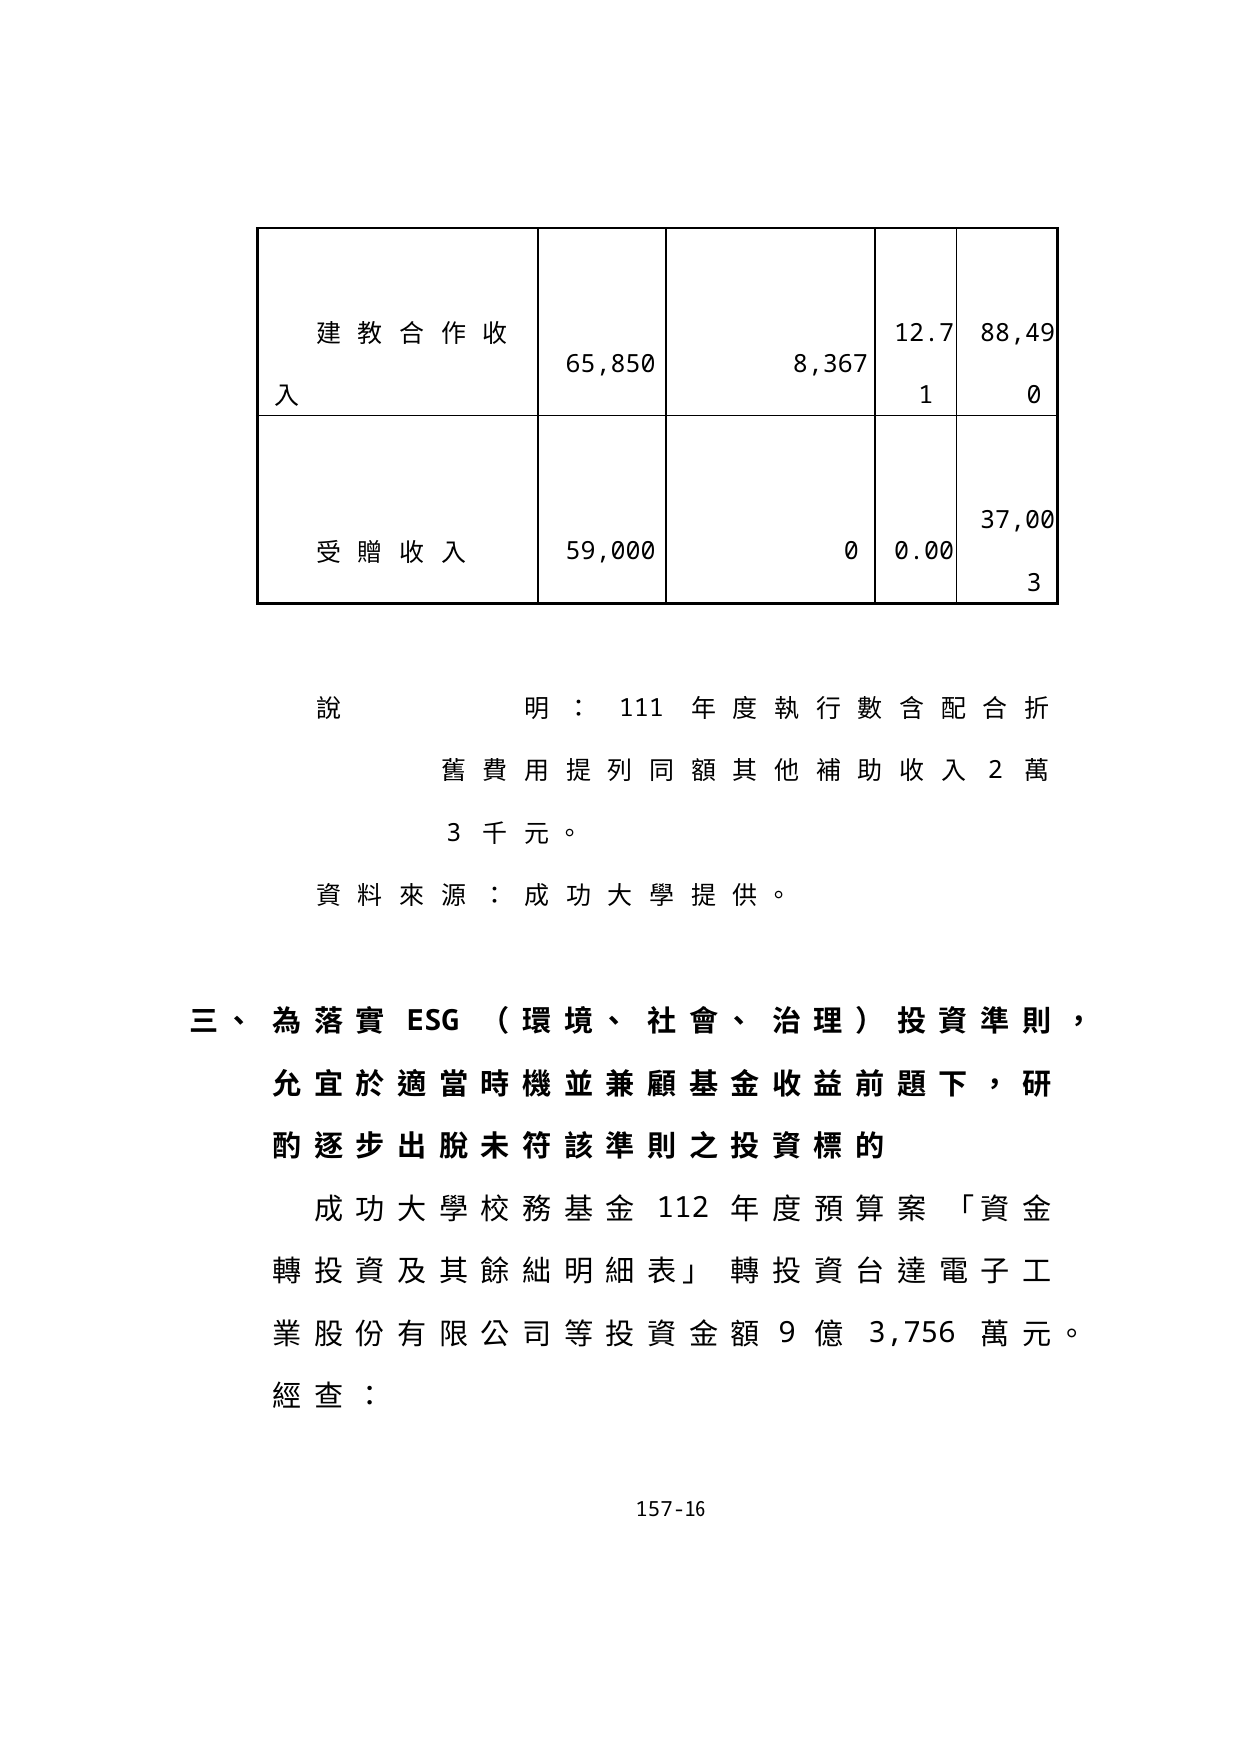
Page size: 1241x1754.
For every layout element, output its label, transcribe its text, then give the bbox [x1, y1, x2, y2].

table_cell 37,003 [957, 416, 1056, 602]
table_cell 88,490 [957, 229, 1056, 415]
text 說 明：111年度執行數含配合折舊費用提列同額其他補助收入2萬3千元。 [275, 665, 1058, 852]
text 資料來源：成功大學提供。 [203, 852, 1058, 915]
table_cell 受贈收入 [259, 416, 537, 602]
table_cell 8,367 [667, 229, 874, 415]
table_cell 59,000 [539, 416, 665, 602]
table_cell 0 [667, 416, 874, 602]
table_cell 12.71 [876, 229, 956, 415]
text 成功大學校務基金112年度預算案「資金轉投資及其餘絀明細表」轉投資台達電子工業股份有限公司等投資金額9億3,756萬元。經查： [242, 1165, 1058, 1415]
table_cell 建教合作收入 [259, 229, 537, 415]
table_cell 0.00 [876, 416, 956, 602]
text 三、為落實ESG（環境、社會、治理）投資準則，允宜於適當時機並兼顧基金收益前題下，研酌逐步出脫未符該準則之投資標的 [183, 977, 1058, 1165]
table_cell 65,850 [539, 229, 665, 415]
